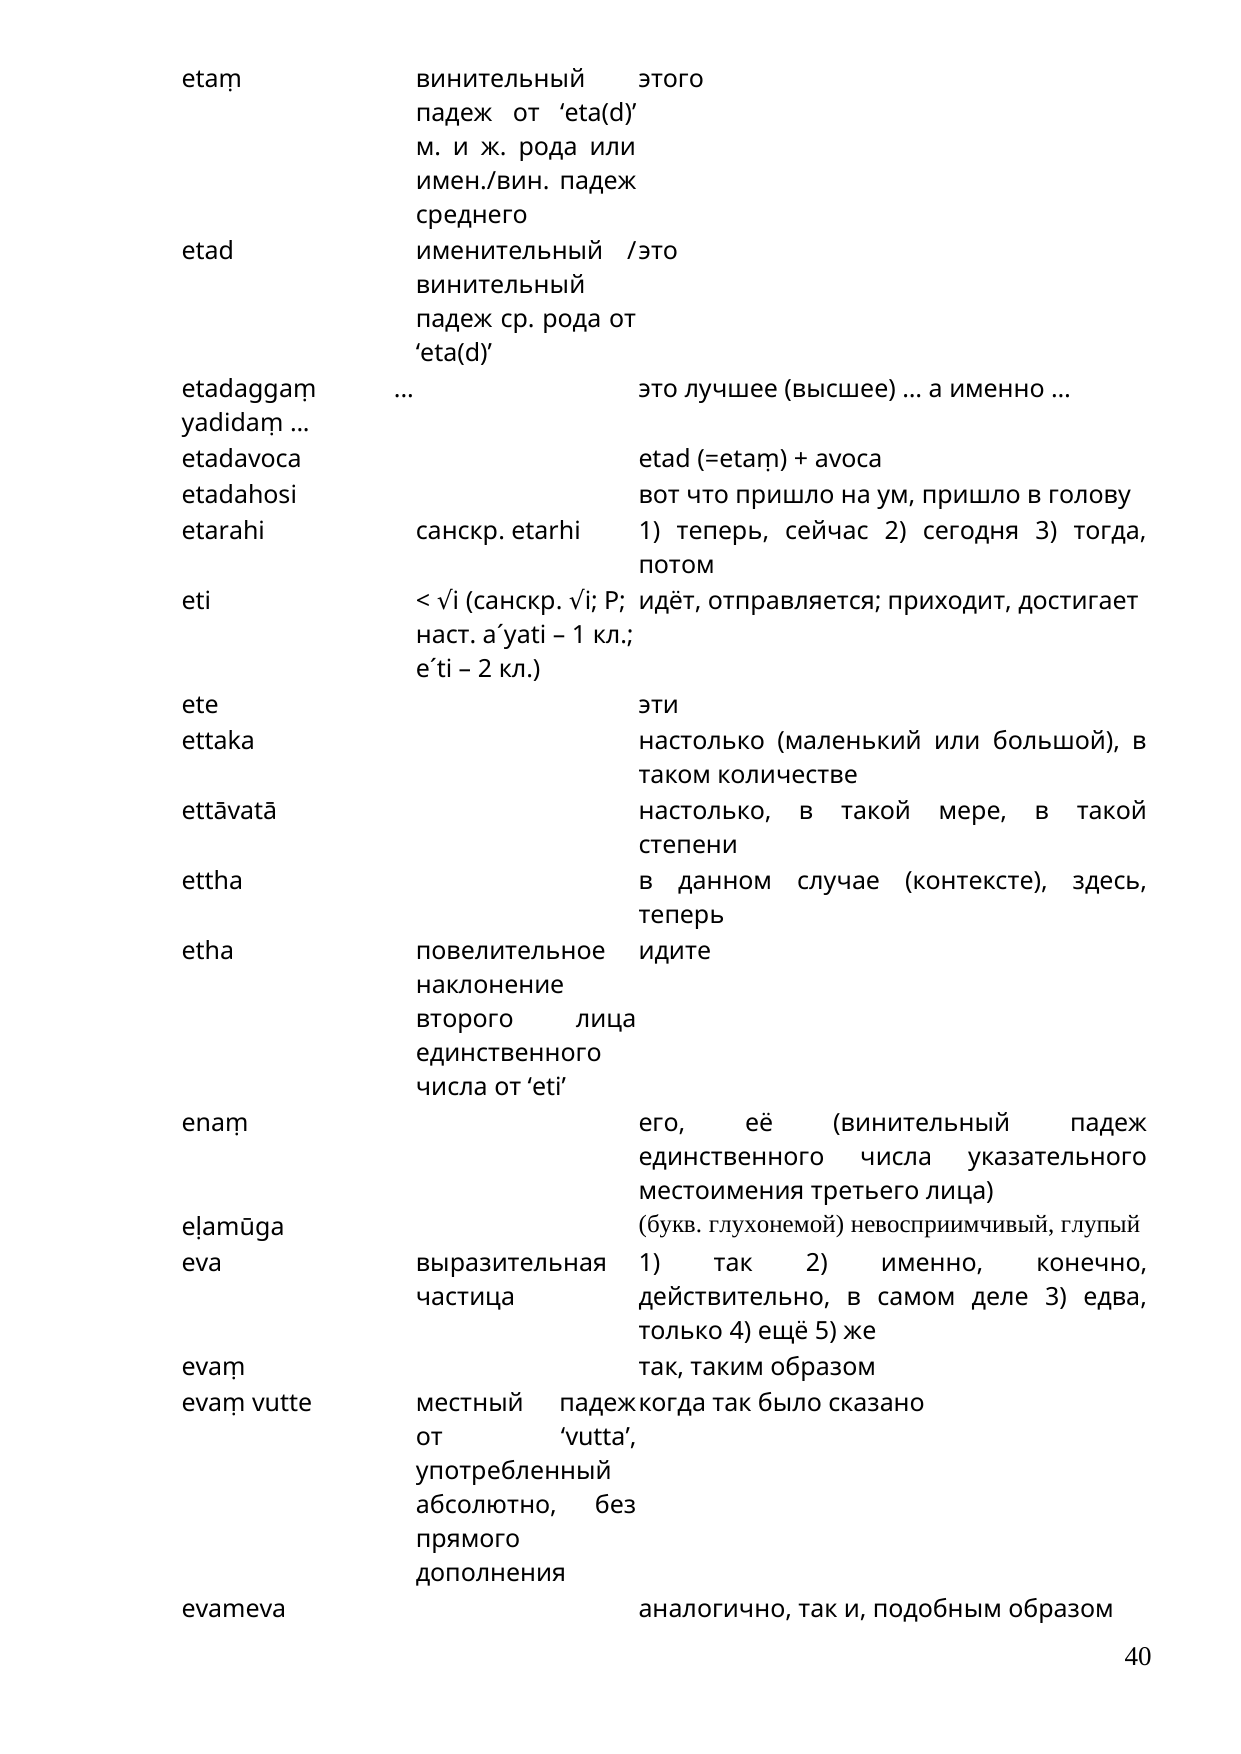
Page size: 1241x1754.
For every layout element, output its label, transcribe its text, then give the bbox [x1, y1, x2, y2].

table_cell настолько, в такой мере, в такой степени [636, 791, 1149, 861]
table_cell [416, 791, 636, 861]
table_cell etaṃ [179, 59, 416, 231]
table_cell именительный / винительный падеж ср. рода от ‘eta(d)’ [416, 231, 636, 369]
table_cell когда так было сказано [636, 1383, 1149, 1589]
table_cell 1) так 2) именно, конечно, действительно, в самом деле 3) едва, только 4) ещё 5) же [636, 1243, 1149, 1347]
table_cell идёт, отправляется; приходит, достигает [636, 581, 1149, 685]
table_cell < √i (санскр. √i; P; наст. a´yati – 1 кл.; e´ti – 2 кл.) [416, 581, 636, 685]
table_cell это [636, 231, 1149, 369]
table_cell этого [636, 59, 1149, 231]
table_cell [416, 439, 636, 475]
table_cell винительный падеж от ‘eta(d)’ м. и ж. рода или имен./вин. падеж среднего [416, 59, 636, 231]
table_cell ettha [179, 861, 416, 931]
table_cell идите [636, 931, 1149, 1103]
table_cell эти [636, 685, 1149, 721]
table_cell etarahi [179, 511, 416, 581]
table_cell аналогично, так и, подобным образом [636, 1589, 1149, 1625]
table_cell etad [179, 231, 416, 369]
table_cell enaṃ [179, 1103, 416, 1207]
table_cell 1) теперь, сейчас 2) сегодня 3) тогда, потом [636, 511, 1149, 581]
table_cell [416, 1589, 636, 1625]
table_cell etadavoca [179, 439, 416, 475]
table_cell санскр. etarhi [416, 511, 636, 581]
table_cell в данном случае (контексте), здесь, теперь [636, 861, 1149, 931]
table_cell [416, 861, 636, 931]
table_cell это лучшее (высшее) … а именно … [636, 369, 1149, 439]
table_cell [416, 1103, 636, 1207]
table_cell так, таким образом [636, 1347, 1149, 1383]
table_cell [416, 475, 636, 511]
table_cell eti [179, 581, 416, 685]
table_cell etha [179, 931, 416, 1103]
table_cell повелительное наклонение второго лица единственного числа от ‘eti’ [416, 931, 636, 1103]
table_cell evameva [179, 1589, 416, 1625]
table_cell eva [179, 1243, 416, 1347]
table_cell [416, 1207, 636, 1243]
table_cell etad (=etaṃ) + avoca [636, 439, 1149, 475]
table_cell выразительная частица [416, 1243, 636, 1347]
table_cell местный падеж от ‘vutta’, употребленный абсолютно, без прямого дополнения [416, 1383, 636, 1589]
table_cell [416, 1347, 636, 1383]
table_cell его, её (винительный падеж единственного числа указательного местоимения третьего лица) [636, 1103, 1149, 1207]
table_cell ettāvatā [179, 791, 416, 861]
table_cell [416, 721, 636, 791]
table_cell eḷamūga [179, 1207, 416, 1243]
table_cell evaṃ [179, 1347, 416, 1383]
table_cell настолько (маленький или большой), в таком количестве [636, 721, 1149, 791]
table_cell etadaggaṃ ... yadidaṃ ... [179, 369, 416, 439]
table_cell ettaka [179, 721, 416, 791]
table_cell вот что пришло на ум, пришло в голову [636, 475, 1149, 511]
table_cell (букв. глухонемой) невосприимчивый, глупый [636, 1207, 1149, 1243]
table_cell etadahosi [179, 475, 416, 511]
table_cell ete [179, 685, 416, 721]
table_cell evaṃ vutte [179, 1383, 416, 1589]
table_cell [416, 685, 636, 721]
table_cell [416, 369, 636, 439]
